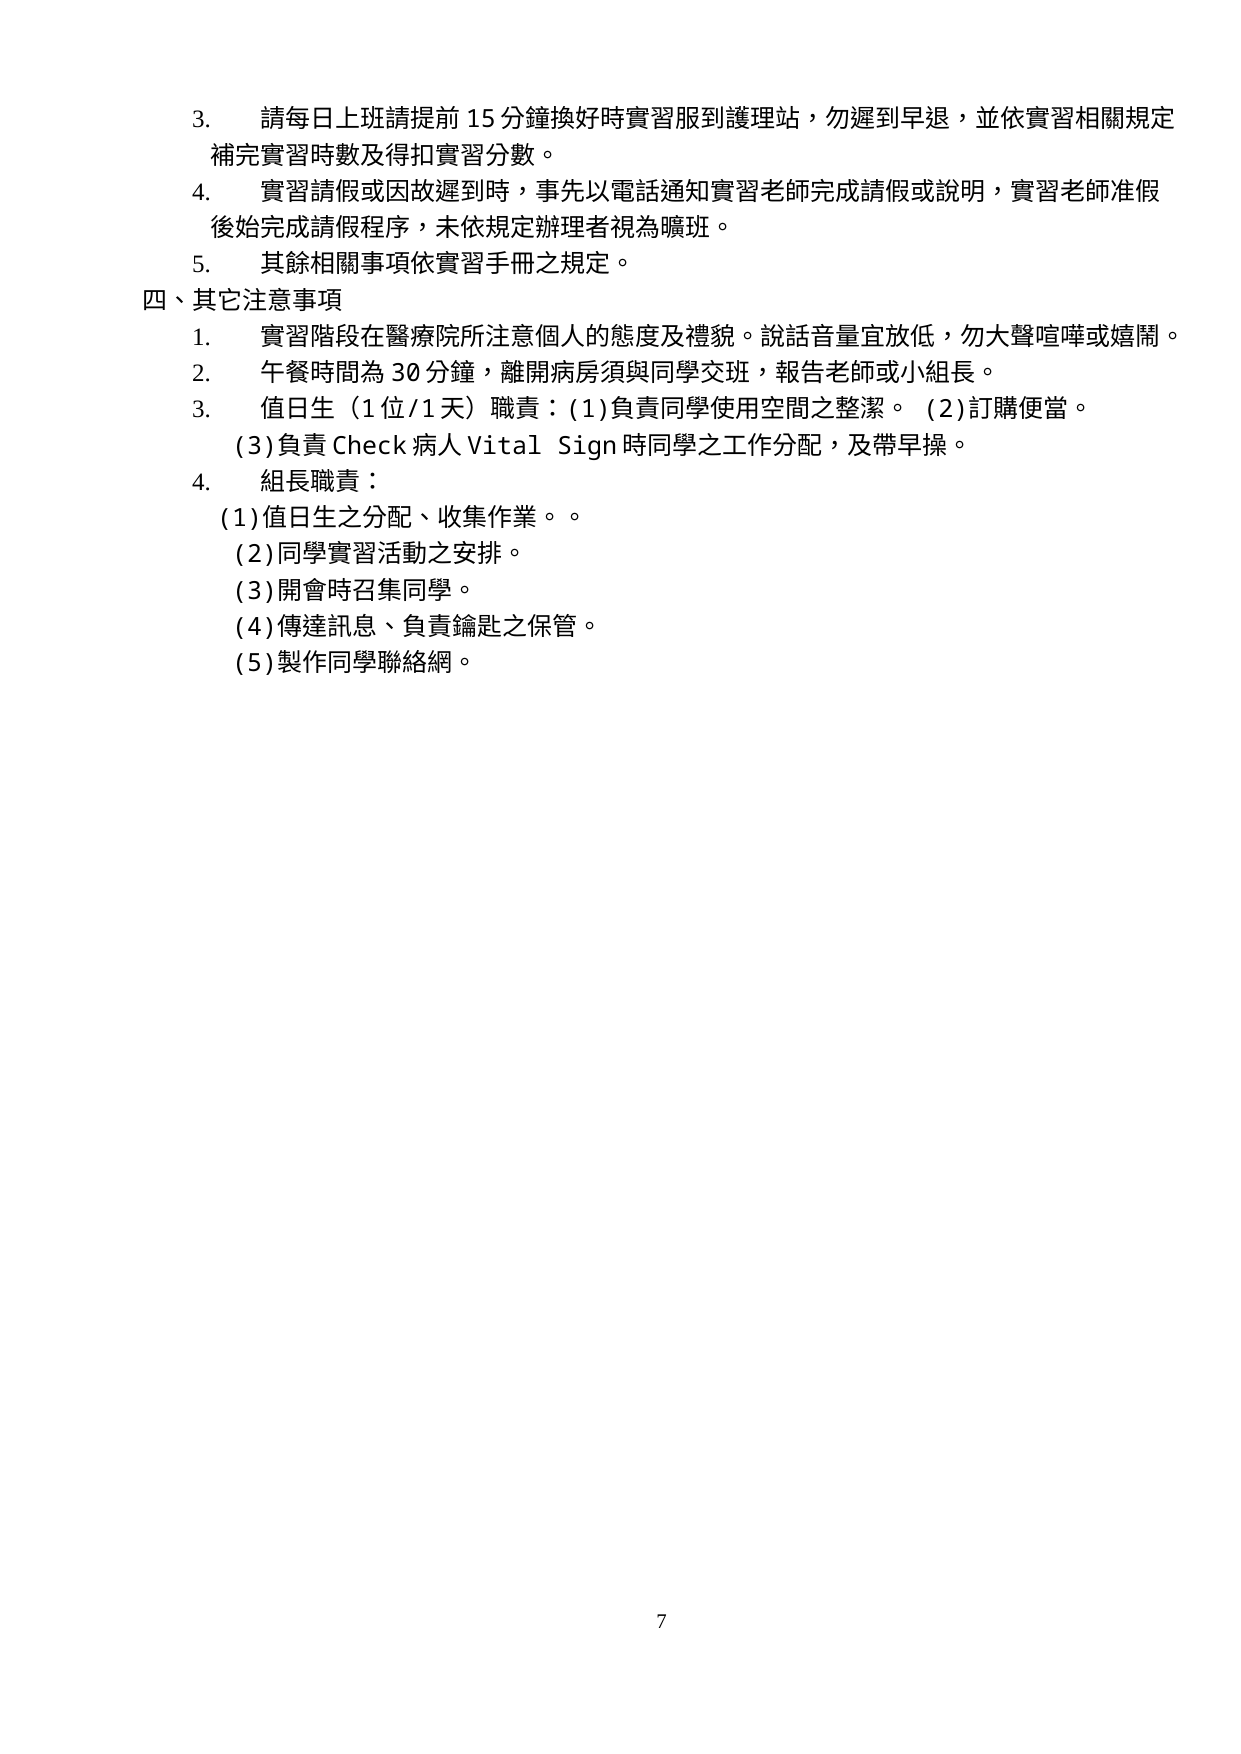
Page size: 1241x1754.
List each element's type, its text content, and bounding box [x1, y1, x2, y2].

text 四、其它注意事項 [142, 280, 1181, 316]
list 其餘相關事項依實習手冊之規定。 [192, 244, 1181, 280]
list 組長職責： [192, 461, 1181, 498]
text (4)傳達訊息、負責鑰匙之保管。 [142, 606, 1181, 643]
list 實習請假或因故遲到時，事先以電話通知實習老師完成請假或說明，實習老師准假後始完成請假程序，未依規定辦理者視為曠班。 [192, 171, 1181, 244]
list 值日生（1位/1天）職責：(1)負責同學使用空間之整潔。 (2)訂購便當。 [192, 389, 1181, 425]
text (2)同學實習活動之安排。 [142, 534, 1181, 570]
text (3)開會時召集同學。 [142, 570, 1181, 606]
list 請每日上班請提前15分鐘換好時實習服到護理站，勿遲到早退，並依實習相關規定補完實習時數及得扣實習分數。 [192, 99, 1181, 171]
text (5)製作同學聯絡網。 [142, 643, 1181, 679]
list 實習階段在醫療院所注意個人的態度及禮貌。說話音量宜放低，勿大聲喧嘩或嬉鬧。 [192, 316, 1181, 353]
text (1)值日生之分配、收集作業。。 [192, 498, 1181, 534]
list 午餐時間為30分鐘，離開病房須與同學交班，報告老師或小組長。 [192, 353, 1181, 389]
text (3)負責Check病人Vital Sign時同學之工作分配，及帶早操。 [142, 425, 1181, 461]
